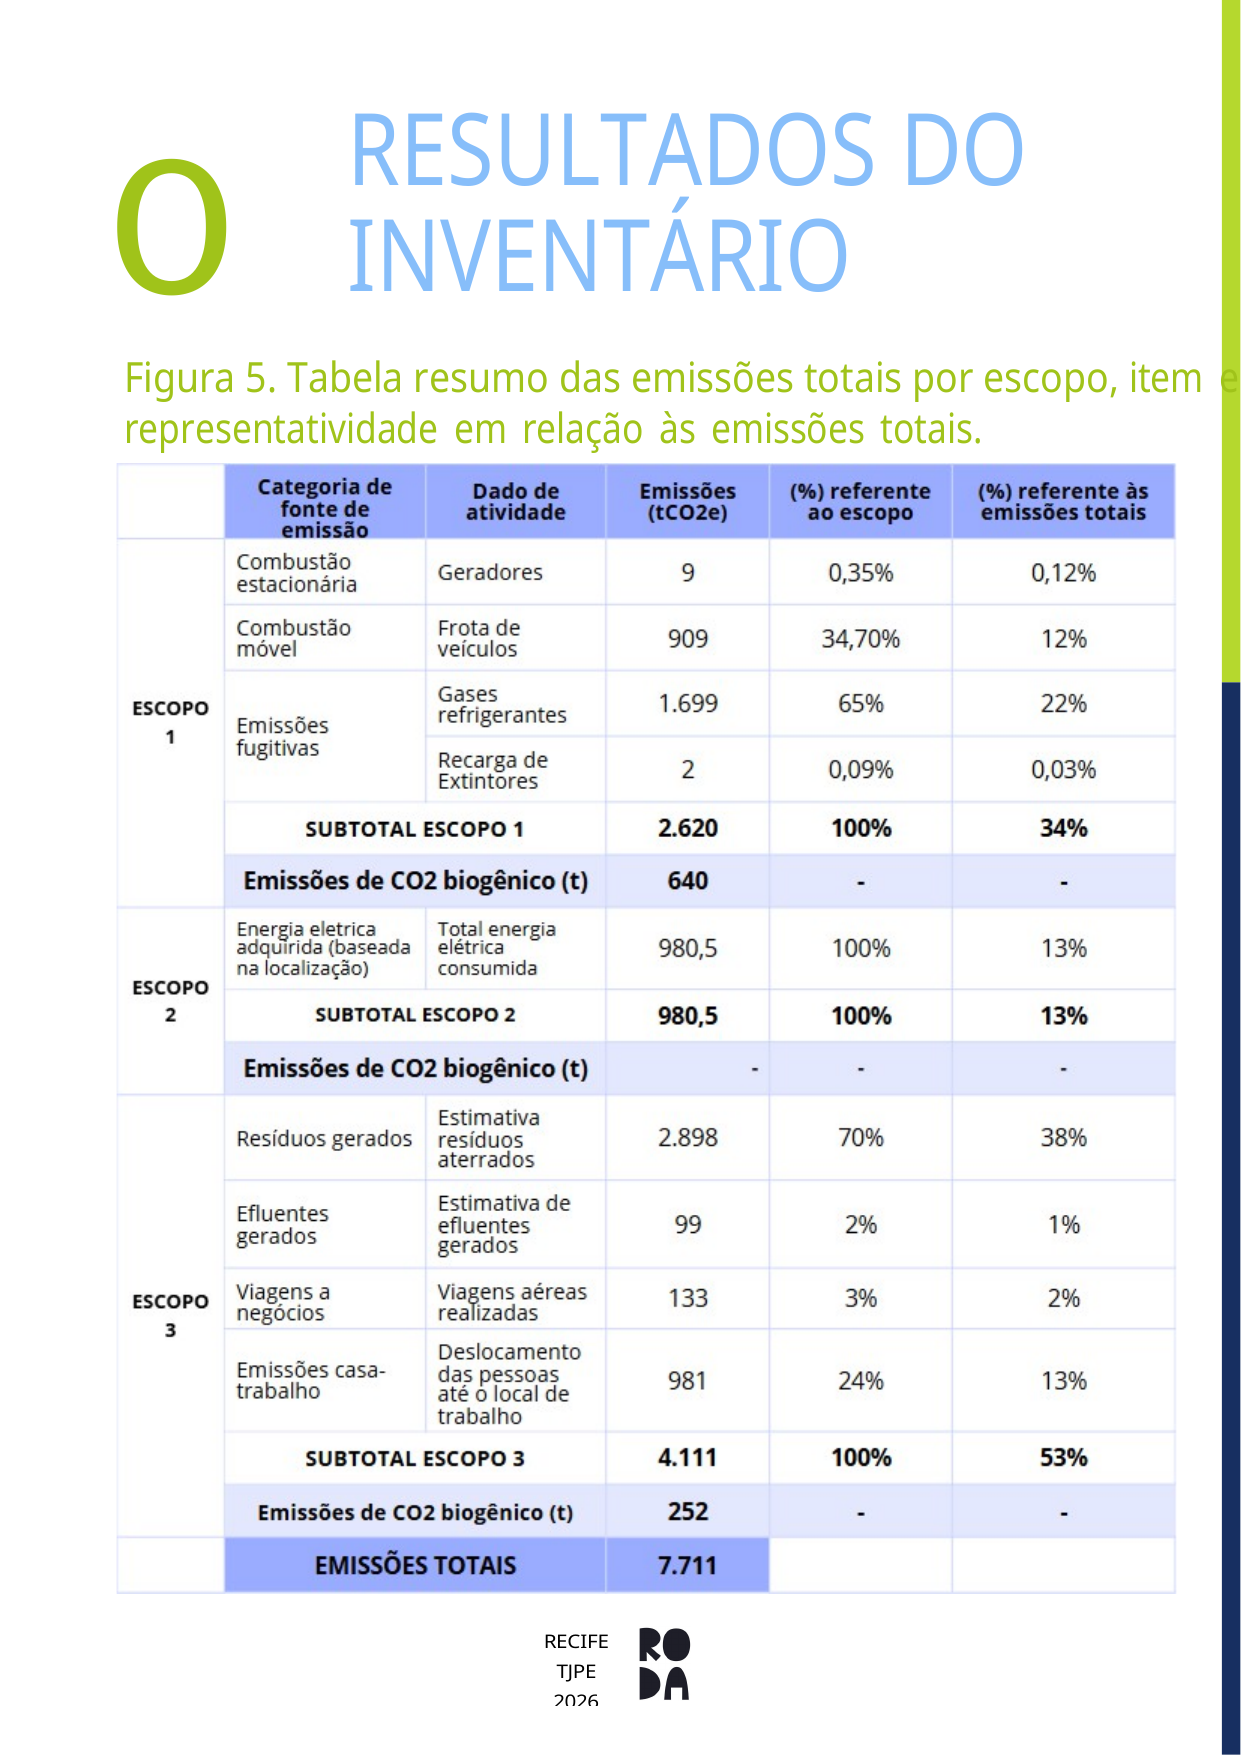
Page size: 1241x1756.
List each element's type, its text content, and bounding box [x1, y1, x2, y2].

text Figura 5. Tabela resumo das emissões totais por escopo, item e representatividade em relação às emissões totais. [124, 351, 1221, 455]
